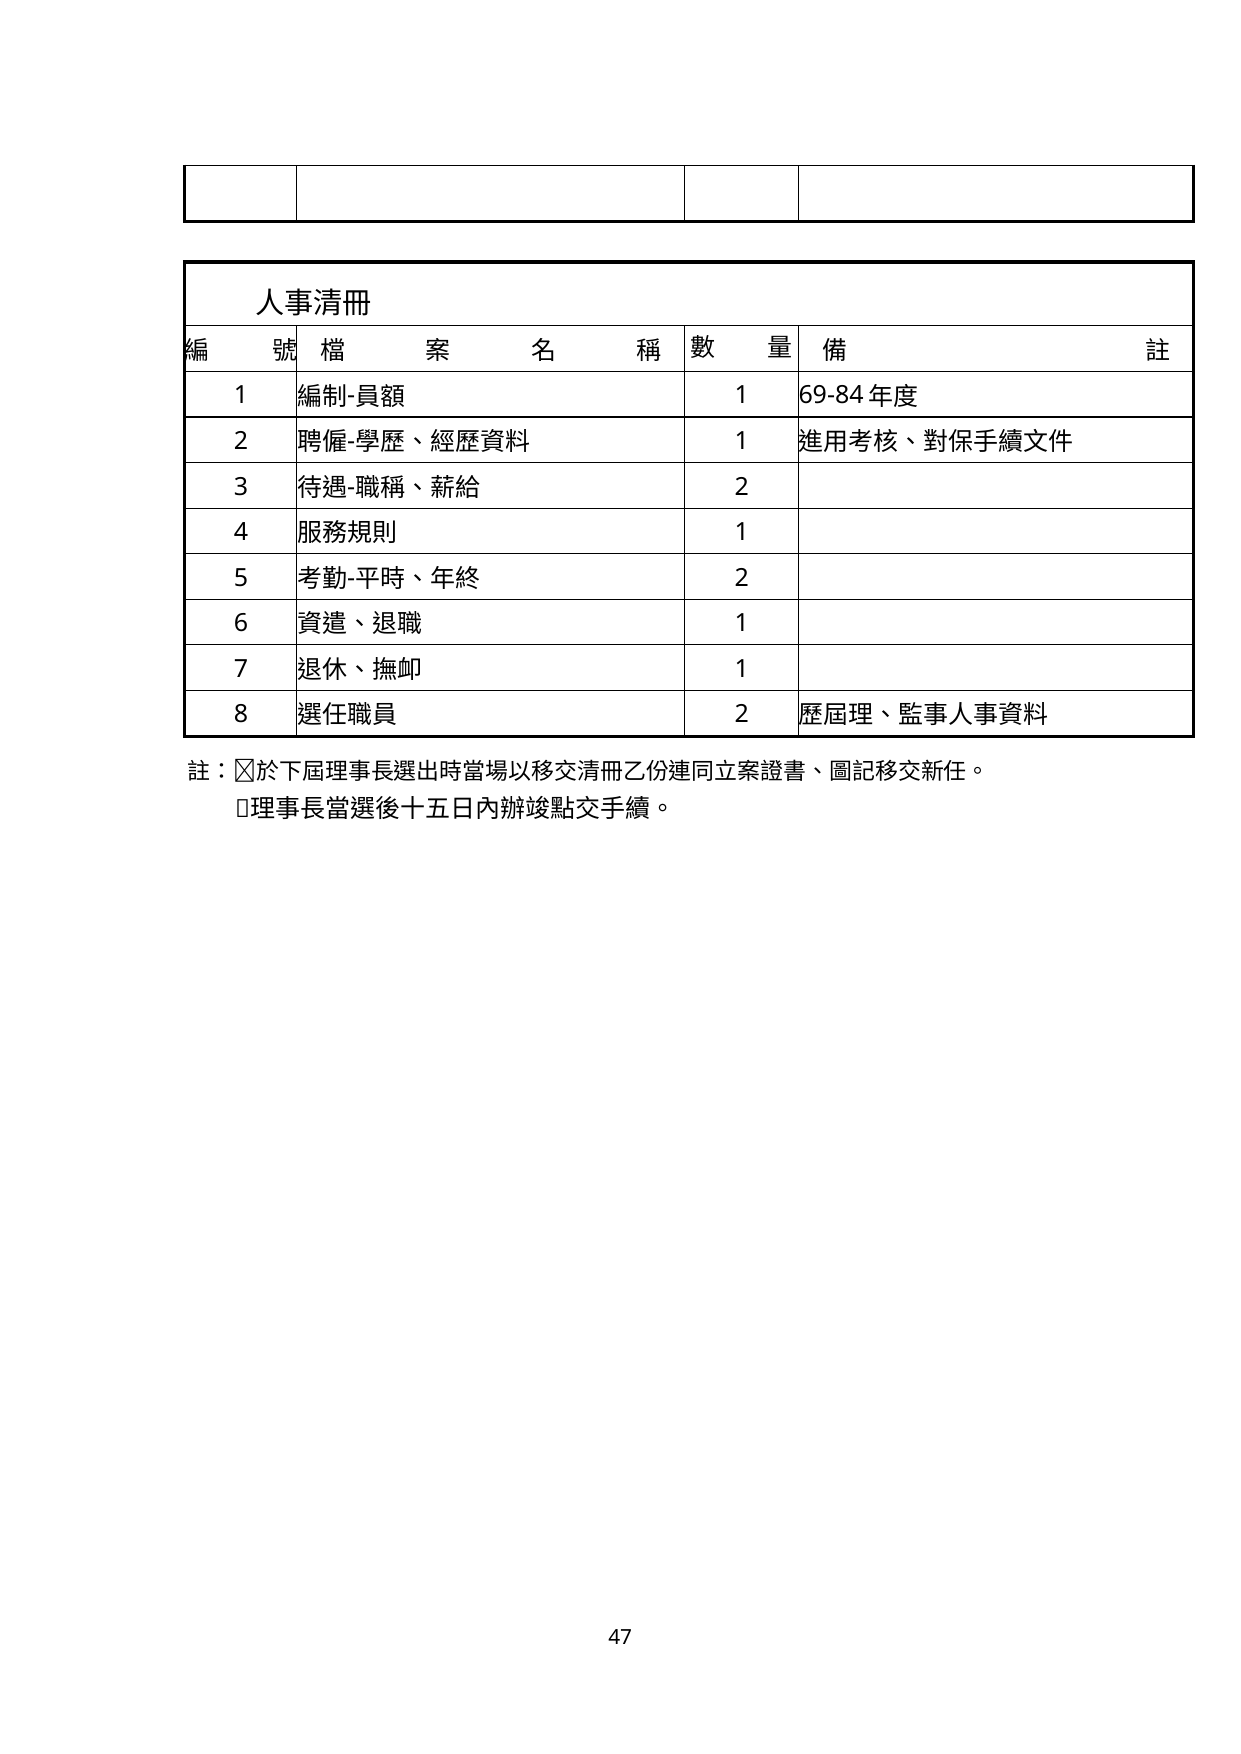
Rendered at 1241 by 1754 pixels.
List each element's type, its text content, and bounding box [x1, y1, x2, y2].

table_cell 7 [186, 645, 296, 689]
table_cell 1 [685, 600, 798, 644]
subtitle 註：於下屆理事長選出時當場以移交清冊乙份連同立案證書、圖記移交新任。 [187, 744, 1053, 788]
table_cell 69-84年度 [799, 372, 1192, 416]
table_cell 2 [685, 691, 798, 735]
table_cell [799, 600, 1192, 644]
table_cell 待遇-職稱、薪給 [297, 463, 684, 507]
table_cell 2 [186, 418, 296, 462]
table_cell 考勤-平時、年終 [297, 554, 684, 598]
table_cell 1 [685, 645, 798, 689]
table_cell [297, 166, 684, 220]
table_cell 2 [685, 554, 798, 598]
table_cell 4 [186, 509, 296, 553]
table_cell 2 [685, 463, 798, 507]
table_cell 資遣、退職 [297, 600, 684, 644]
table_cell 選任職員 [297, 691, 684, 735]
table_cell [799, 509, 1192, 553]
table_cell 1 [685, 372, 798, 416]
table_cell 數量（本） [685, 326, 798, 371]
table_cell 8 [186, 691, 296, 735]
table_cell 編號 [186, 326, 296, 371]
table_cell 編制-員額 [297, 372, 684, 416]
table_cell [685, 166, 798, 220]
table_cell [186, 166, 296, 220]
table_header 人事清冊 [186, 264, 1192, 325]
table_cell [799, 554, 1192, 598]
table_cell [799, 463, 1192, 507]
text 理事長當選後十五日內辦竣點交手續。 [235, 788, 1053, 826]
table_cell 1 [685, 509, 798, 553]
table_cell 6 [186, 600, 296, 644]
table_cell 3 [186, 463, 296, 507]
table_cell 進用考核、對保手續文件 [799, 418, 1192, 462]
table_cell 備註 [799, 326, 1192, 371]
table_cell 5 [186, 554, 296, 598]
table_cell 服務規則 [297, 509, 684, 553]
table_cell 退休、撫卹 [297, 645, 684, 689]
table_cell [799, 166, 1192, 220]
table_cell 1 [186, 372, 296, 416]
table_cell 1 [685, 418, 798, 462]
table_cell 聘僱-學歷、經歷資料 [297, 418, 684, 462]
table_cell [799, 645, 1192, 689]
table_cell 歷屆理、監事人事資料 [799, 691, 1192, 735]
table_cell 檔案名稱 [297, 326, 684, 371]
